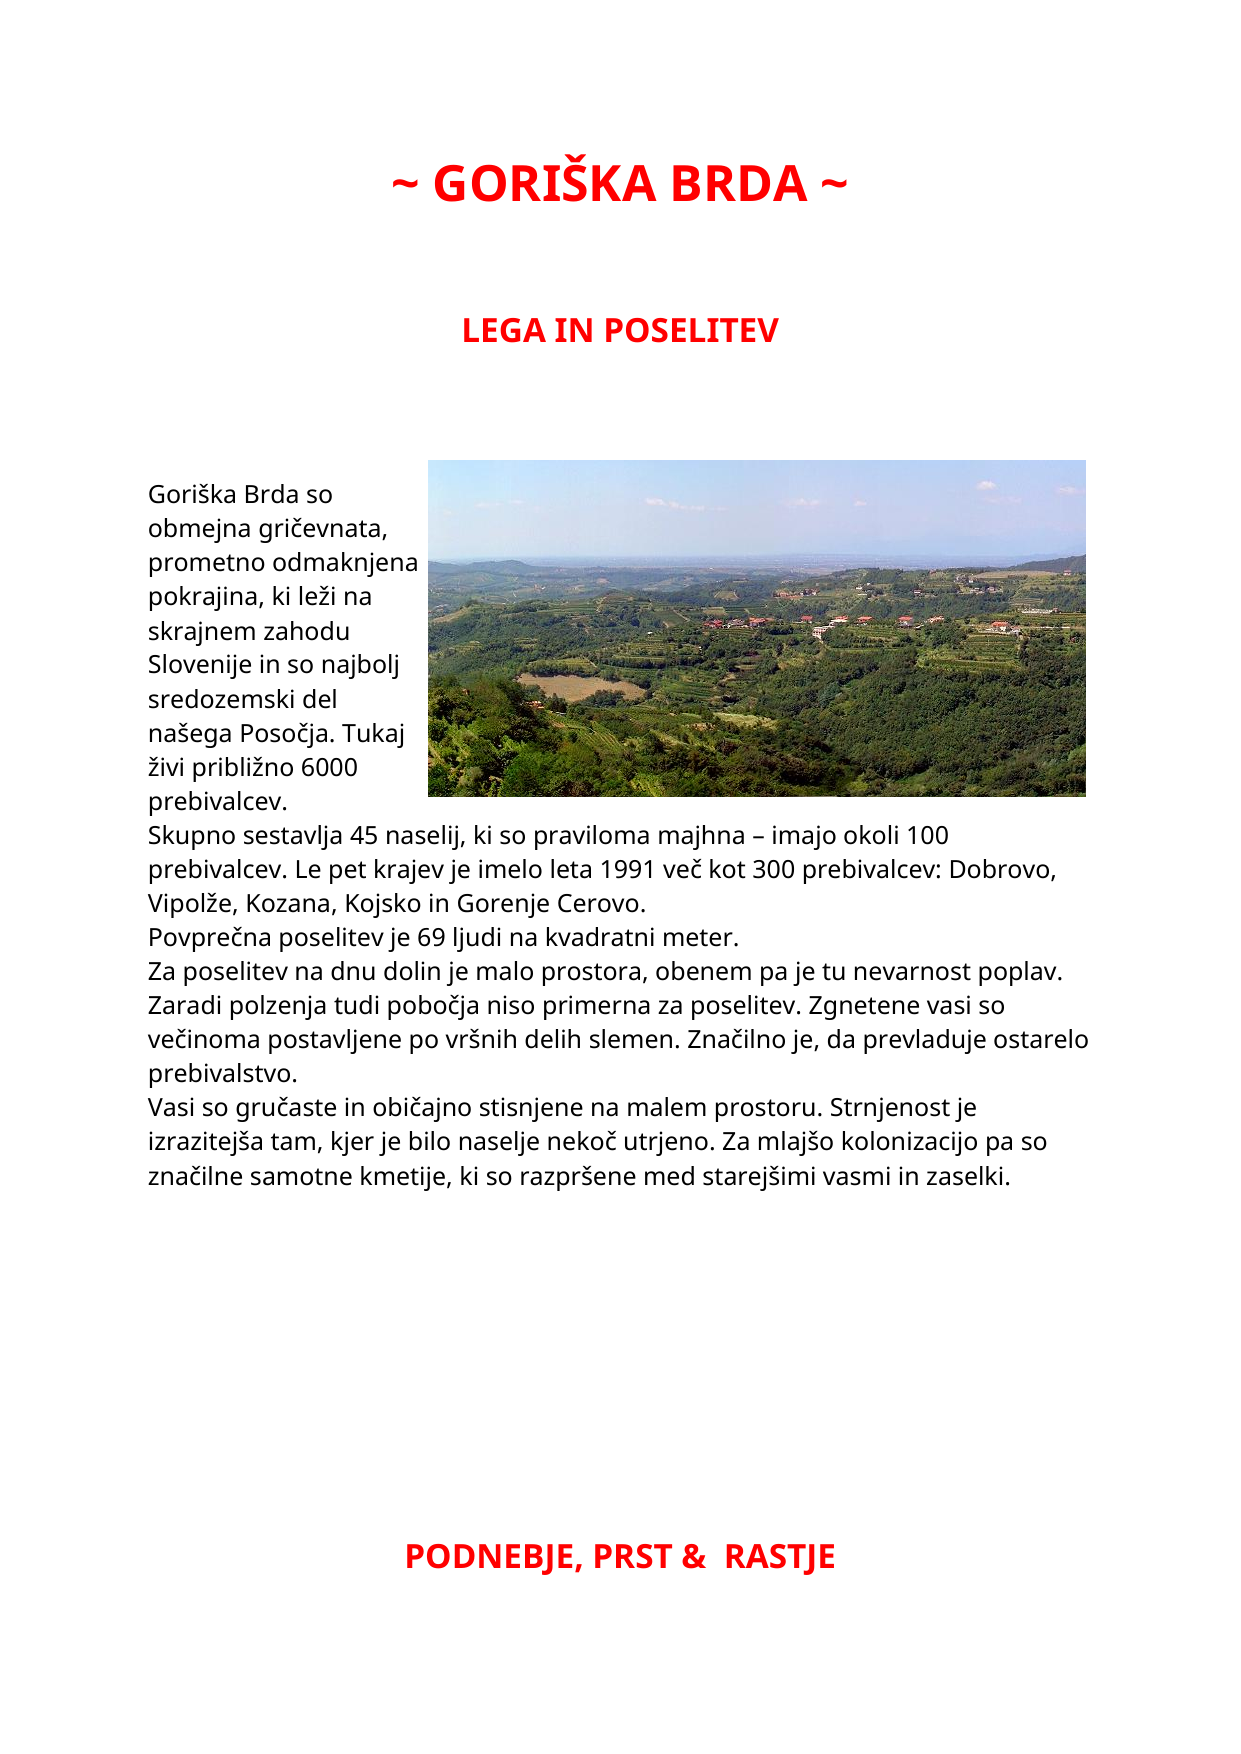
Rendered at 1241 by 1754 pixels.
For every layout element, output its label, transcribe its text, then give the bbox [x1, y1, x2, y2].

text Goriška Brda so obmejna gričevnata, prometno odmaknjena pokrajina, ki leži na skrajnem zahodu Slovenije in so najbolj sredozemski del našega Posočja. Tukaj živi približno 6000 prebivalcev. [148, 477, 1093, 817]
text Za poselitev na dnu dolin je malo prostora, obenem pa je tu nevarnost poplav. Zaradi polzenja tudi pobočja niso primerna za poselitev. Zgnetene vasi so večinoma postavljene po vršnih delih slemen. Značilno je, da prevladuje ostarelo prebivalstvo. [148, 954, 1093, 1090]
text PODNEBJE, PRST & RASTJE [148, 1533, 1093, 1578]
text ~ GORIŠKA BRDA ~ [148, 148, 1093, 216]
text Skupno sestavlja 45 naselij, ki so praviloma majhna – imajo okoli 100 prebivalcev. Le pet krajev je imelo leta 1991 več kot 300 prebivalcev: Dobrovo, Vipolže, Kozana, Kojsko in Gorenje Cerovo. [148, 817, 1093, 920]
text Povprečna poselitev je 69 ljudi na kvadratni meter. [148, 920, 1093, 954]
picture [428, 460, 1086, 477]
text LEGA IN POSELITEV [148, 307, 1093, 352]
text Vasi so gručaste in običajno stisnjene na malem prostoru. Strnjenost je izrazitejša tam, kjer je bilo naselje nekoč utrjeno. Za mlajšo kolonizacijo pa so značilne samotne kmetije, ki so razpršene med starejšimi vasmi in zaselki. [148, 1090, 1093, 1192]
